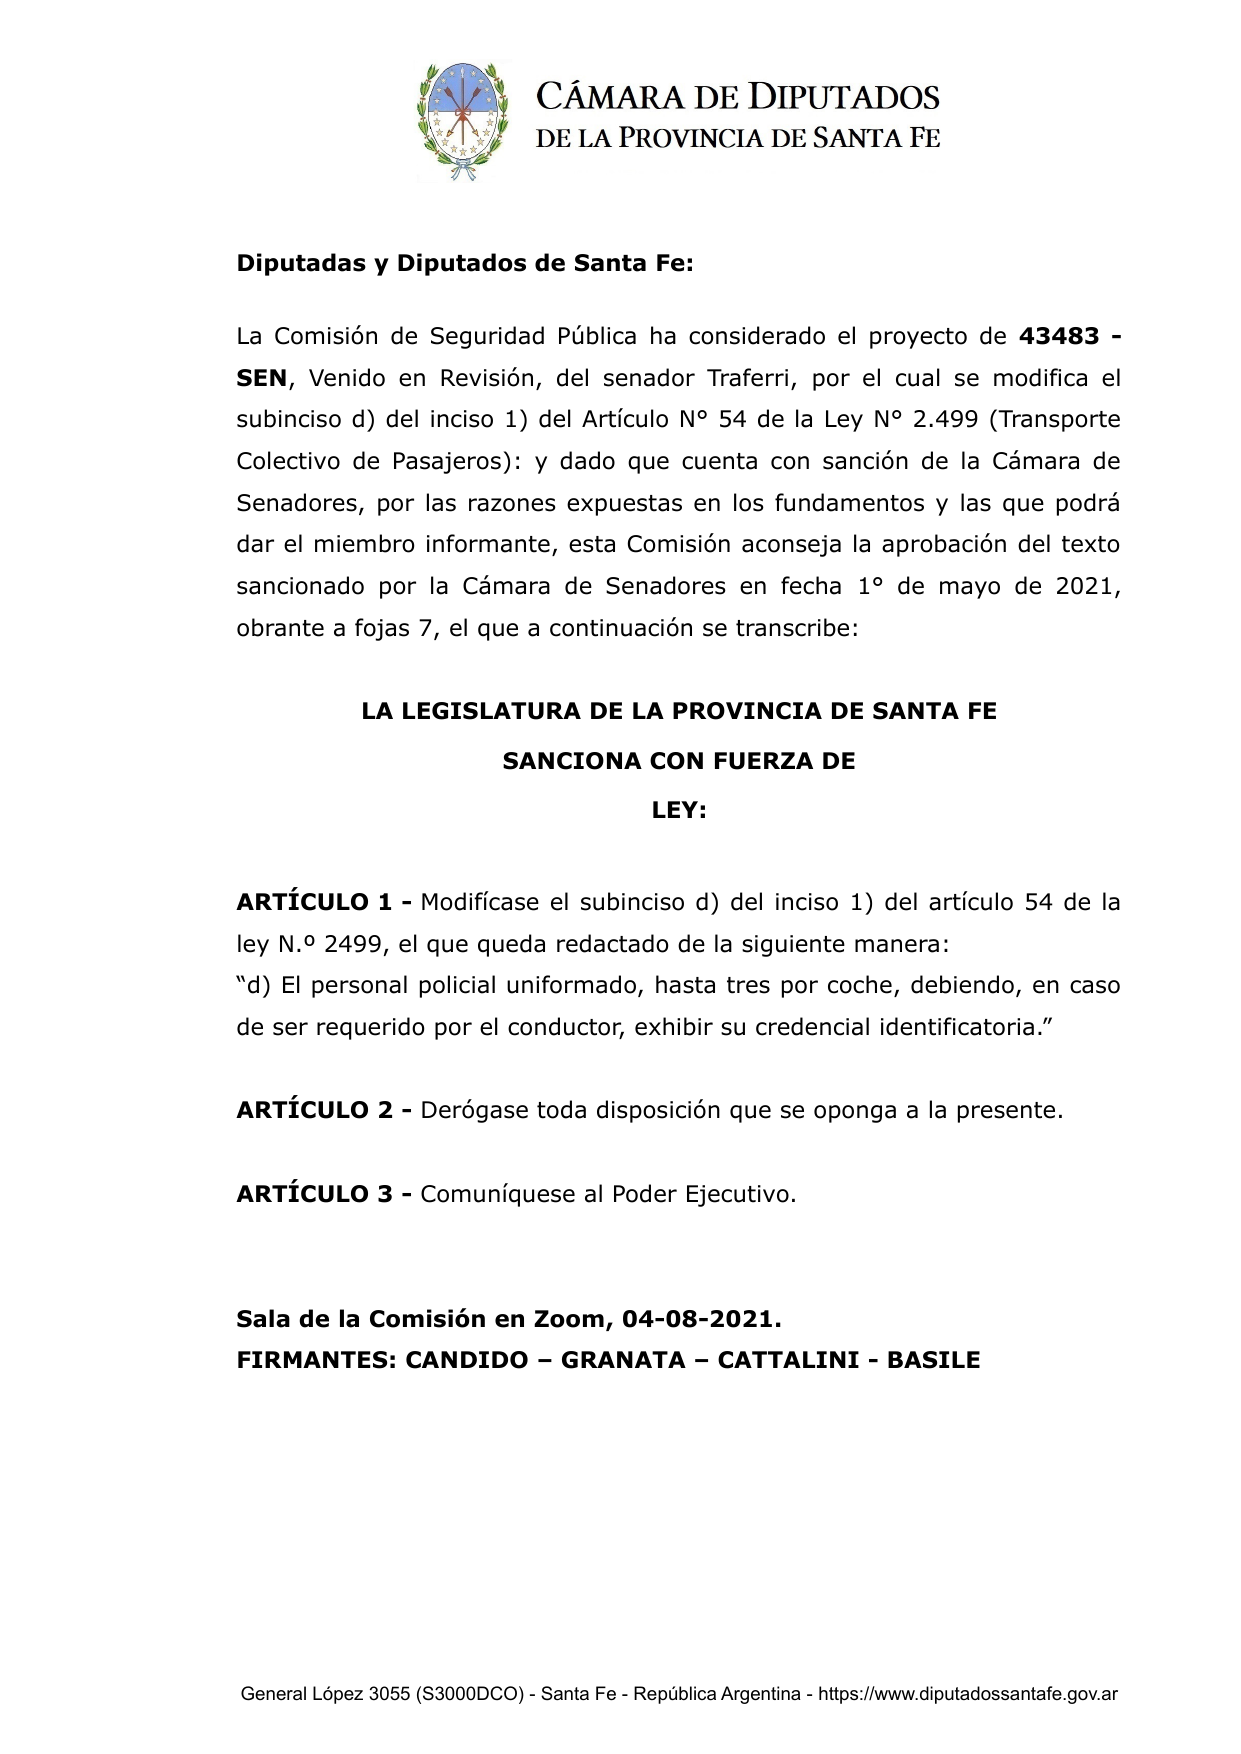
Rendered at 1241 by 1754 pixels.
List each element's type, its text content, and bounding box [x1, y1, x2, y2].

text Sala de la Comisión en Zoom, 04-08-2021. [236, 1304, 1122, 1332]
list Modifícase el subinciso d) del inciso 1) del artículo 54 de la ley N.º 2499, el que queda redactado de la siguiente manera: [236, 887, 1122, 957]
picture [413, 59, 945, 183]
list Derógase toda disposición que se oponga a la presente. [236, 1096, 1122, 1123]
list Comuníquese al Poder Ejecutivo. [236, 1179, 1122, 1207]
text La Comisión de Seguridad Pública ha considerado el proyecto de 43483 - SEN, Venido en Revisión, del senador Traferri, por el cual se modifica el subinciso d) del inciso 1) del Artículo N° 54 de la Ley N° 2.499 (Transporte Colectivo de Pasajeros): y dado que cuenta con sanción de la Cámara de Senadores, por las razones expuestas en los fundamentos y las que podrá dar el miembro informante, esta Comisión aconseja la aprobación del texto sancionado por la Cámara de Senadores en fecha 1° de mayo de 2021, obrante a fojas 7, el que a continuación se transcribe: [236, 322, 1122, 641]
text FIRMANTES: CANDIDO – GRANATA – CATTALINI - BASILE [236, 1346, 1122, 1373]
text LEY: [236, 796, 1122, 824]
text Diputadas y Diputados de Santa Fe: [236, 248, 1122, 276]
list “d) El personal policial uniformado, hasta tres por coche, debiendo, en caso de ser requerido por el conductor, exhibir su credencial identificatoria.” [236, 971, 1122, 1040]
text LA LEGISLATURA DE LA PROVINCIA DE SANTA FE [236, 697, 1122, 724]
text SANCIONA CON FUERZA DE [236, 746, 1122, 774]
